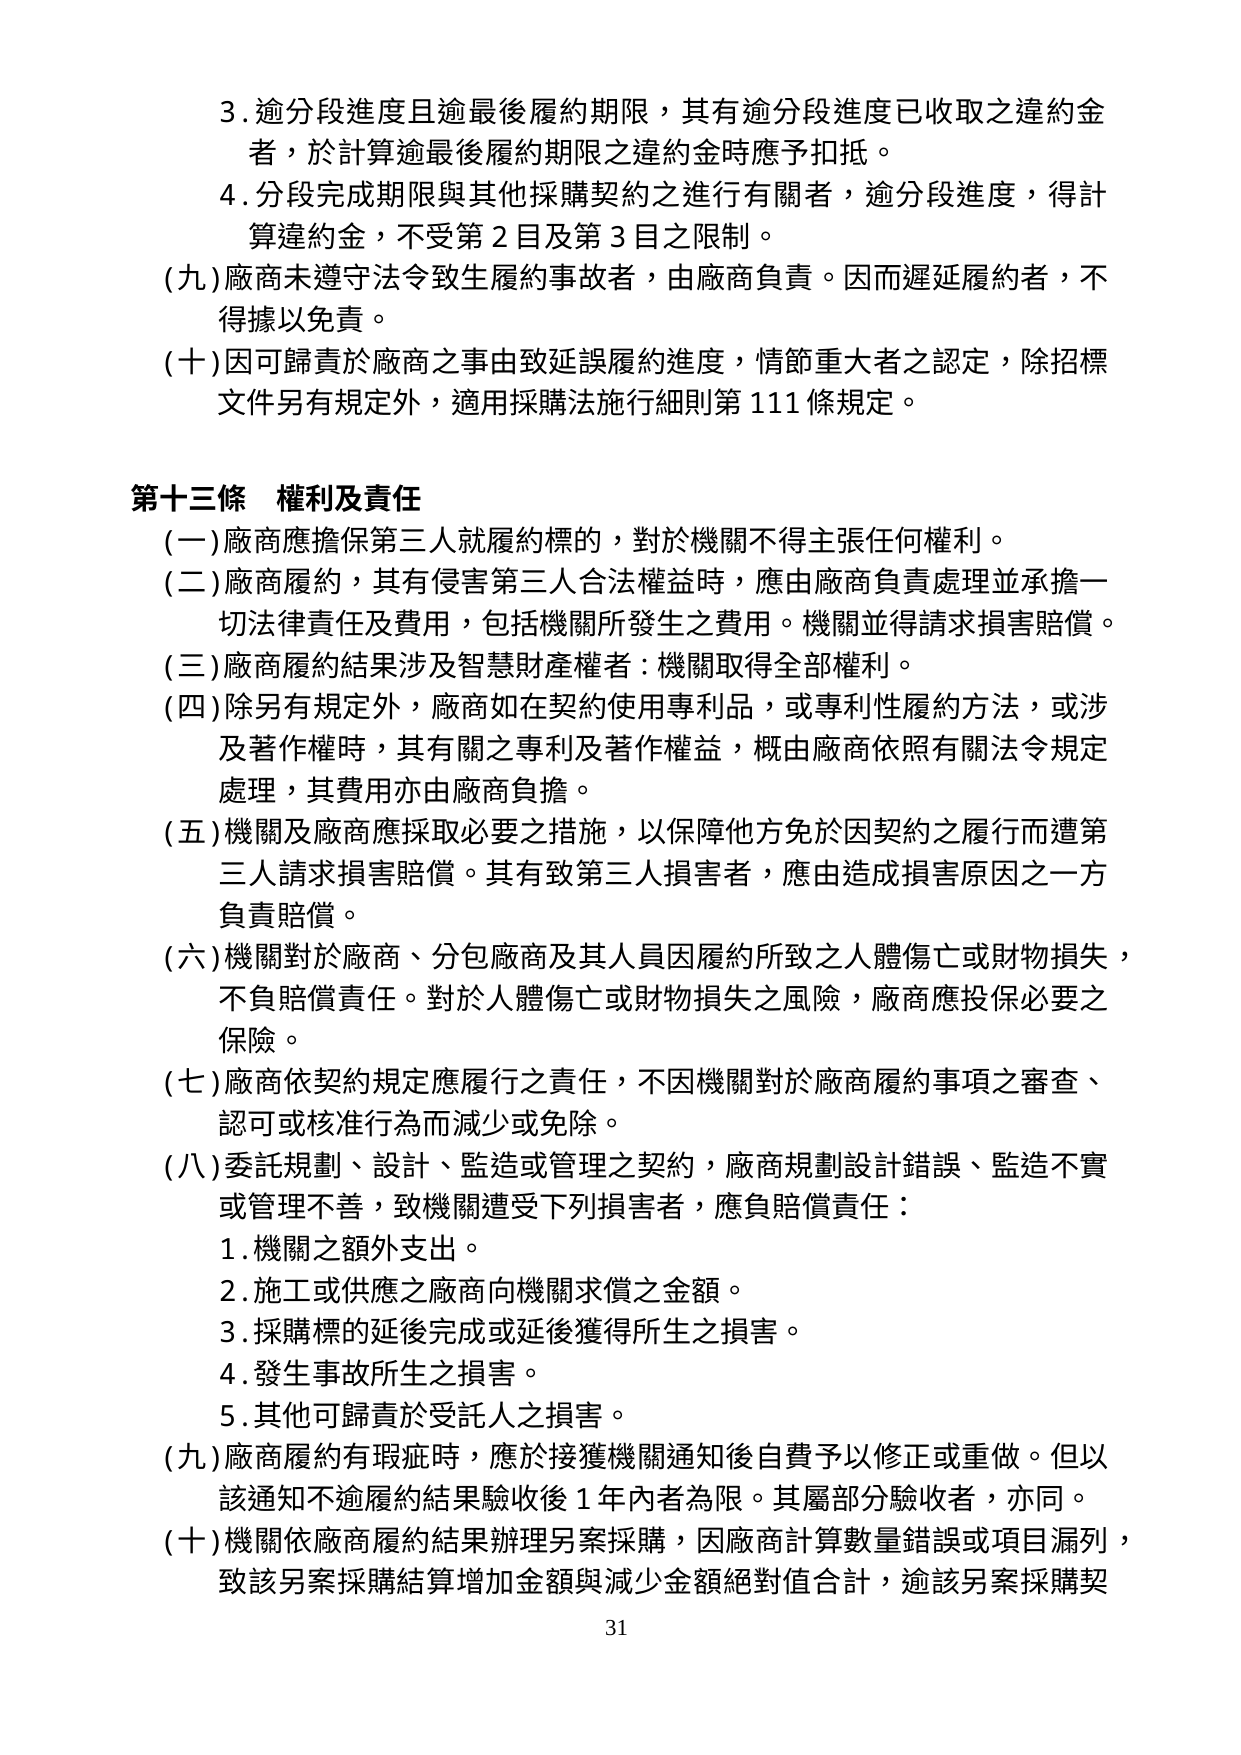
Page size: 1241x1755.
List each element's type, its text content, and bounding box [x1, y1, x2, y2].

text (四)除另有規定外，廠商如在契約使用專利品，或專利性履約方法，或涉及著作權時，其有關之專利及著作權益，概由廠商依照有關法令規定處理，其費用亦由廠商負擔。 [159, 684, 1110, 809]
text 3.採購標的延後完成或延後獲得所生之損害。 [218, 1309, 1110, 1351]
text 3.逾分段進度且逾最後履約期限，其有逾分段進度已收取之違約金者，於計算逾最後履約期限之違約金時應予扣抵。 [218, 89, 1108, 172]
text 5.其他可歸責於受託人之損害。 [218, 1393, 1110, 1434]
text 4.分段完成期限與其他採購契約之進行有關者，逾分段進度，得計算違約金，不受第2目及第3目之限制。 [218, 172, 1108, 255]
text (九)廠商履約有瑕疵時，應於接獲機關通知後自費予以修正或重做。但以該通知不逾履約結果驗收後1年內者為限。其屬部分驗收者，亦同。 [159, 1434, 1110, 1518]
text (十)機關依廠商履約結果辦理另案採購，因廠商計算數量錯誤或項目漏列，致該另案採購結算增加金額與減少金額絕對值合計，逾該另案採購契約價金總額5％者，應就超過5％部分占該另案採購契約價金總額之比率，乘以本契約價金總額計算違約金。但本款累計違約金以本契約價金總額之10％為上限。 [159, 1518, 1110, 1601]
text (五)機關及廠商應採取必要之措施，以保障他方免於因契約之履行而遭第三人請求損害賠償。其有致第三人損害者，應由造成損害原因之一方負責賠償。 [159, 809, 1110, 934]
text 2.施工或供應之廠商向機關求償之金額。 [218, 1268, 1110, 1309]
text (八)委託規劃、設計、監造或管理之契約，廠商規劃設計錯誤、監造不實或管理不善，致機關遭受下列損害者，應負賠償責任： [159, 1143, 1110, 1226]
text (九)廠商未遵守法令致生履約事故者，由廠商負責。因而遲延履約者，不得據以免責。 [159, 255, 1110, 339]
text (十)因可歸責於廠商之事由致延誤履約進度，情節重大者之認定，除招標文件另有規定外，適用採購法施行細則第111條規定。 [159, 339, 1110, 422]
text (七)廠商依契約規定應履行之責任，不因機關對於廠商履約事項之審查、認可或核准行為而減少或免除。 [159, 1059, 1110, 1143]
text (二)廠商履約，其有侵害第三人合法權益時，應由廠商負責處理並承擔一切法律責任及費用，包括機關所發生之費用。機關並得請求損害賠償。 [159, 559, 1110, 643]
text 第十三條 權利及責任 [130, 476, 1110, 518]
text (三)廠商履約結果涉及智慧財產權者：機關取得全部權利。 [159, 643, 1110, 684]
text (六)機關對於廠商、分包廠商及其人員因履約所致之人體傷亡或財物損失，不負賠償責任。對於人體傷亡或財物損失之風險，廠商應投保必要之保險。 [159, 934, 1110, 1059]
text 1.機關之額外支出。 [218, 1226, 1110, 1268]
text 4.發生事故所生之損害。 [218, 1351, 1110, 1393]
text (一)廠商應擔保第三人就履約標的，對於機關不得主張任何權利。 [159, 518, 1110, 559]
